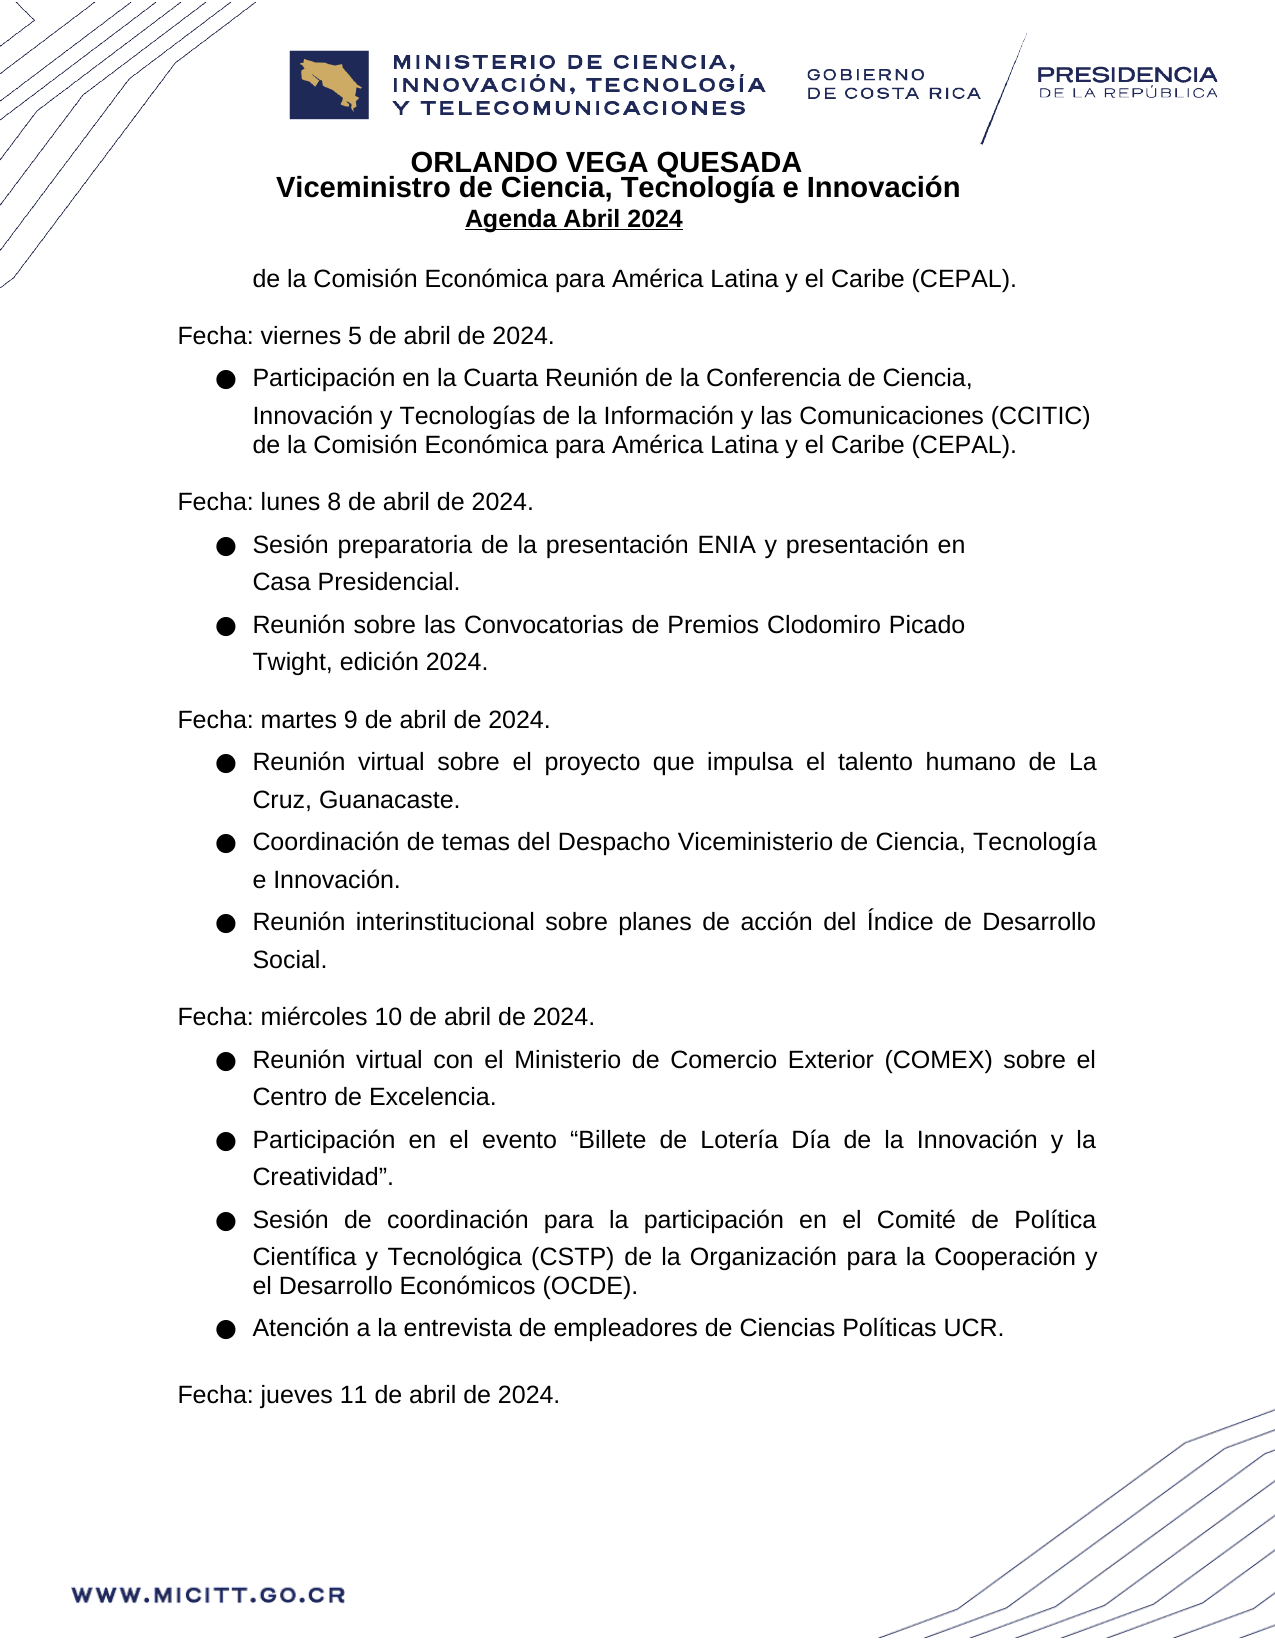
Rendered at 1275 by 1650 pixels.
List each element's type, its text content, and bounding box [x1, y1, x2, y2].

list Reunión virtual con el Ministerio de Comercio Exterior (COMEX) sobre el Centro de Excelencia. [215, 1031, 1098, 1111]
list de la Comisión Económica para América Latina y el Caribe (CEPAL). [215, 263, 1098, 292]
list Reunión sobre las Convocatorias de Premios Clodomiro Picado Twight, edición 2024. [215, 596, 966, 676]
list Reunión interinstitucional sobre planes de acción del Índice de Desarrollo Social. [215, 893, 1098, 973]
text Fecha: martes 9 de abril de 2024. [177, 705, 1098, 733]
list Sesión de coordinación para la participación en el Comité de Política Científica y Tecnológica (CSTP) de la Organización para la Cooperación y el Desarrollo Económicos (OCDE). [215, 1191, 1098, 1300]
text Fecha: lunes 8 de abril de 2024. [177, 487, 1098, 516]
picture [0, 2, 1218, 288]
list Participación en la Cuarta Reunión de la Conferencia de Ciencia, Innovación y Tecnologías de la Información y las Comunicaciones (CCITIC) de la Comisión Económica para América Latina y el Caribe (CEPAL). [215, 350, 1098, 458]
list Coordinación de temas del Despacho Viceministerio de Ciencia, Tecnología e Innovación. [215, 813, 1098, 893]
text Fecha: miércoles 10 de abril de 2024. [177, 1002, 1098, 1031]
list Participación en el evento “Billete de Lotería Día de la Innovación y la Creatividad”. [215, 1111, 1098, 1191]
list Sesión preparatoria de la presentación ENIA y presentación en Casa Presidencial. [215, 516, 966, 596]
text Fecha: viernes 5 de abril de 2024. [177, 321, 1098, 350]
list Atención a la entrevista de empleadores de Ciencias Políticas UCR. [215, 1300, 1098, 1351]
list Reunión virtual sobre el proyecto que impulsa el talento humano de La Cruz, Guanacaste. [215, 733, 1098, 813]
text Fecha: jueves 11 de abril de 2024. [177, 1380, 1098, 1408]
